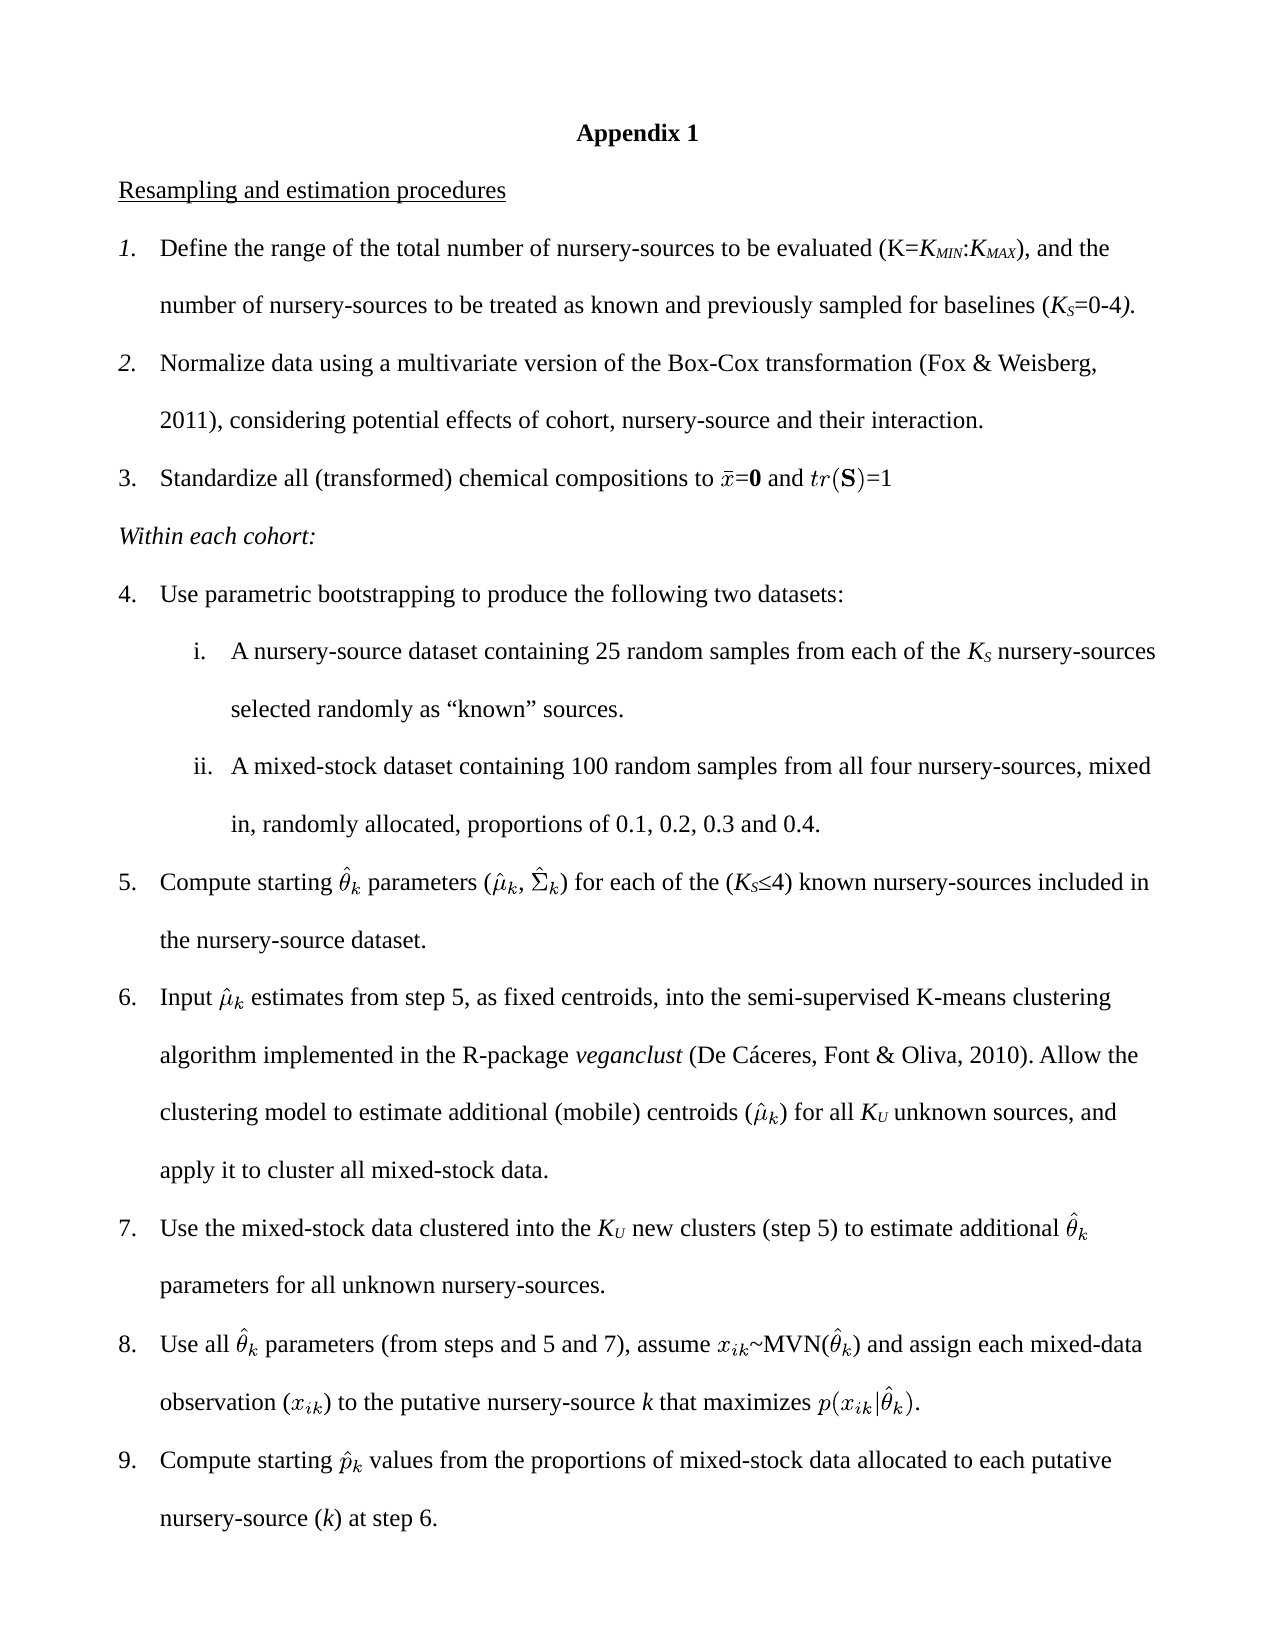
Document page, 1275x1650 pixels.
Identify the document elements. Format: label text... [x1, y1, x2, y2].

list Define the range of the total number of nursery-sources to be evaluated (K=KMIN:KMAX), and the number of nursery-sources to be treated as known and previously sampled for baselines (KS=0-4). [118, 233, 1157, 319]
list Use parametric bootstrapping to produce the following two datasets: [118, 579, 1157, 608]
list Compute starting parameters (, ) for each of the (KS≤4) known nursery-sources included in the nursery-source dataset. [118, 866, 1157, 953]
list Use all parameters (from steps and 5 and 7), assume ~MVN() and assign each mixed-data observation () to the putative nursery-source k that maximizes . [118, 1328, 1157, 1416]
list Input estimates from step 5, as fixed centroids, into the semi-supervised K-means clustering algorithm implemented in the R-package veganclust (De Cáceres, Font & Oliva, 2010). Allow the clustering model to estimate additional (mobile) centroids () for all KU unknown sources, and apply it to cluster all mixed-stock data. [118, 982, 1157, 1183]
text Appendix 1 [118, 118, 1157, 147]
list A mixed-stock dataset containing 100 random samples from all four nursery-sources, mixed in, randomly allocated, proportions of 0.1, 0.2, 0.3 and 0.4. [193, 751, 1157, 838]
list Standardize all (transformed) chemical compositions to =0 and =1 [118, 463, 1157, 493]
list Normalize data using a multivariate version of the Box-Cox transformation (Fox & Weisberg, 2011), considering potential effects of cohort, nursery-source and their interaction. [118, 348, 1157, 434]
text Within each cohort: [118, 521, 1157, 550]
list Compute starting values from the proportions of mixed-stock data allocated to each putative nursery-source (k) at step 6. [118, 1445, 1157, 1531]
list Use the mixed-stock data clustered into the KU new clusters (step 5) to estimate additional parameters for all unknown nursery-sources. [118, 1212, 1157, 1299]
list A nursery-source dataset containing 25 random samples from each of the KS nursery-sources selected randomly as “known” sources. [193, 636, 1157, 723]
text Resampling and estimation procedures [118, 176, 1157, 204]
